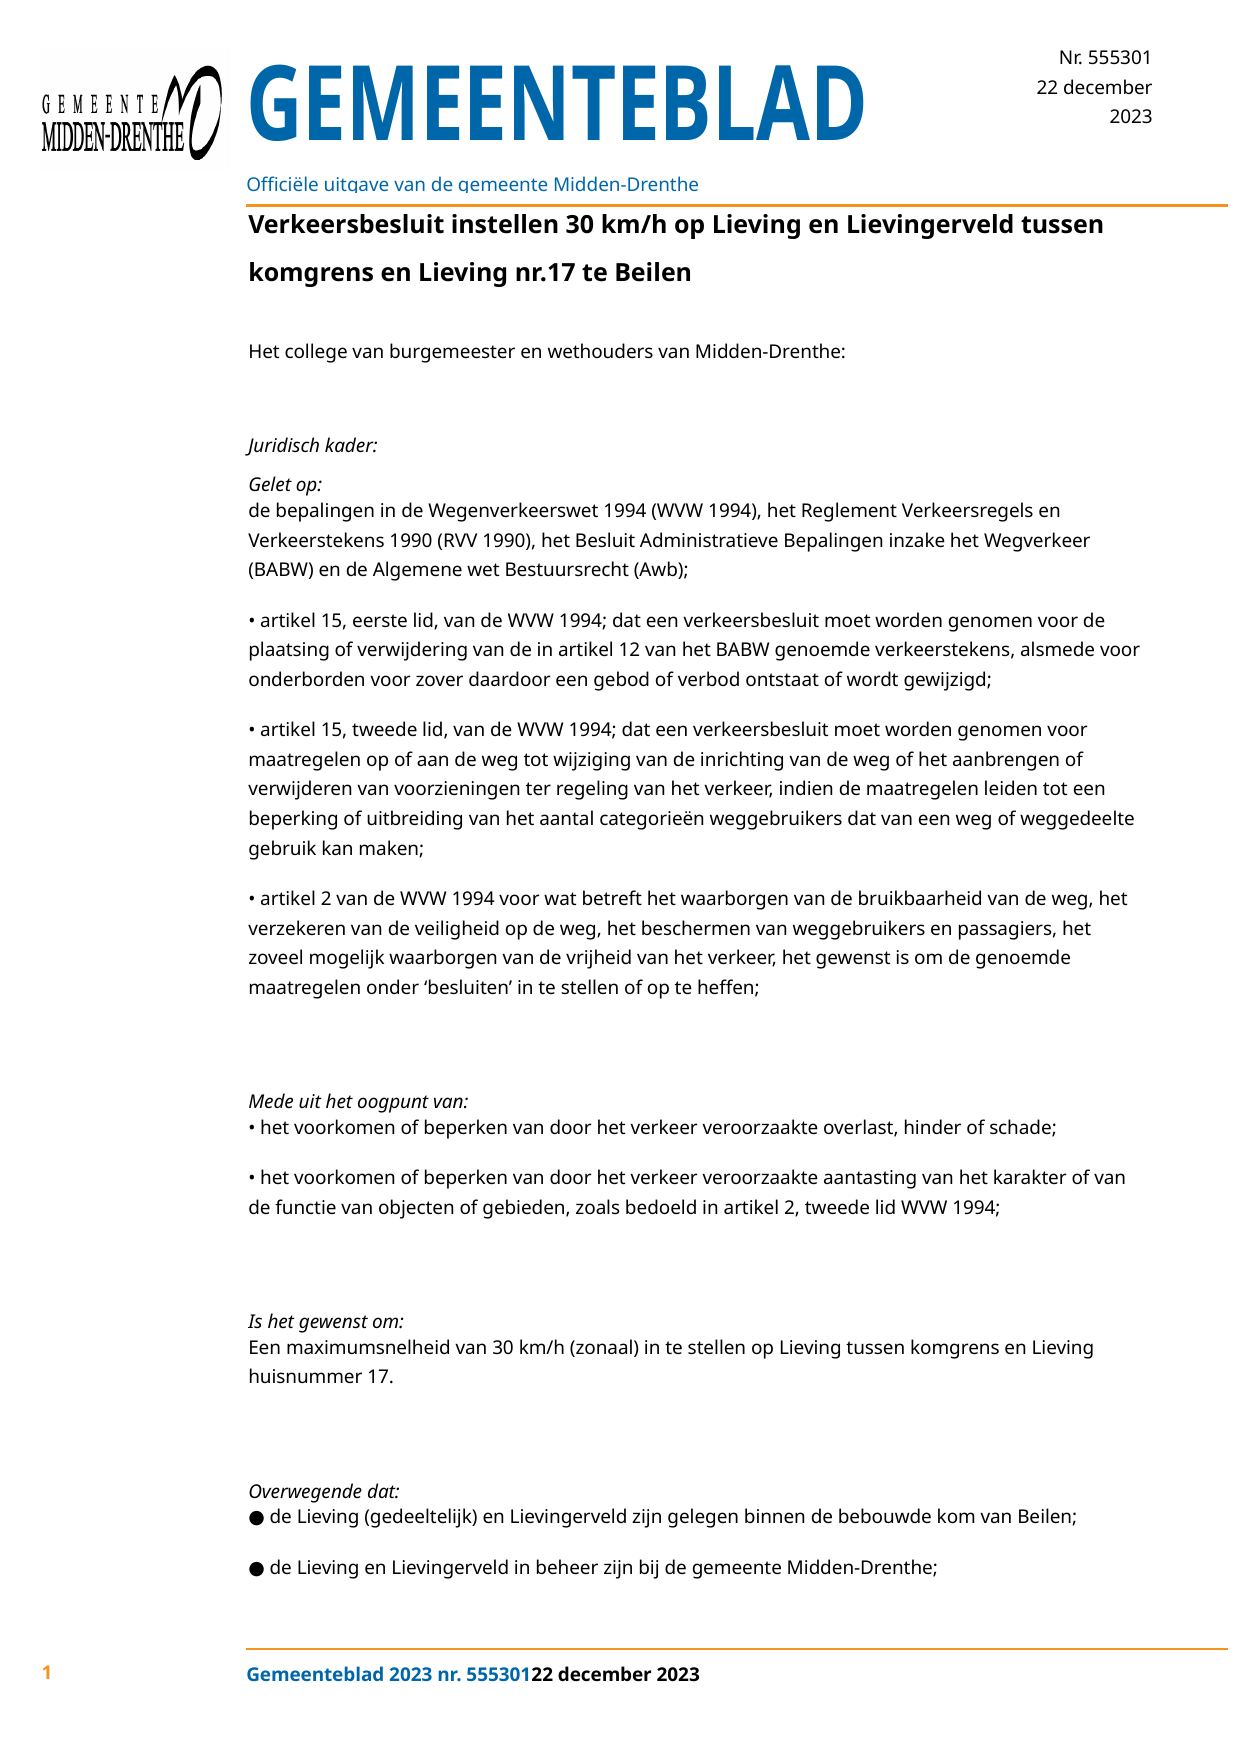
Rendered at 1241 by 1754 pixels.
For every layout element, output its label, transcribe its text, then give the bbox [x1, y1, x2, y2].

text Mede uit het oogpunt van: [248, 1088, 1152, 1114]
picture [41, 47, 231, 172]
text Verkeersbesluit instellen 30 km/h op Lieving en Lievingerveld tussen komgrens en Lieving nr.17 te Beilen [248, 207, 1152, 288]
text • artikel 15, tweede lid, van de WVW 1994; dat een verkeersbesluit moet worden genomen voor maatregelen op of aan de weg tot wijziging van de inrichting van de weg of het aanbrengen of verwijderen van voorzieningen ter regeling van het verkeer, indien de maatregelen leiden tot een beperking of uitbreiding van het aantal categorieën weggebruikers dat van een weg of weggedeelte gebruik kan maken; [248, 716, 1152, 860]
text Het college van burgemeester en wethouders van Midden-Drenthe: [248, 339, 1152, 364]
text • artikel 15, eerste lid, van de WVW 1994; dat een verkeersbesluit moet worden genomen voor de plaatsing of verwijdering van de in artikel 12 van het BABW genoemde verkeerstekens, alsmede voor onderborden voor zover daardoor een gebod of verbod ontstaat of wordt gewijzigd; [248, 607, 1152, 692]
text de bepalingen in de Wegenverkeerswet 1994 (WVW 1994), het Reglement Verkeersregels en Verkeerstekens 1990 (RVV 1990), het Besluit Administratieve Bepalingen inzake het Wegverkeer (BABW) en de Algemene wet Bestuursrecht (Awb); [248, 497, 1152, 582]
text ● de Lieving en Lievingerveld in beheer zijn bij de gemeente Midden-Drenthe; [248, 1554, 1152, 1580]
text • het voorkomen of beperken van door het verkeer veroorzaakte overlast, hinder of schade; [248, 1114, 1152, 1140]
text • het voorkomen of beperken van door het verkeer veroorzaakte aantasting van het karakter of van de functie van objecten of gebieden, zoals bedoeld in artikel 2, tweede lid WVW 1994; [248, 1164, 1152, 1220]
text Overwegende dat: [248, 1478, 1152, 1504]
text • artikel 2 van de WVW 1994 voor wat betreft het waarborgen van de bruikbaarheid van de weg, het verzekeren van de veiligheid op de weg, het beschermen van weggebruikers en passagiers, het zoveel mogelijk waarborgen van de vrijheid van het verkeer, het gewenst is om de genoemde maatregelen onder ‘besluiten’ in te stellen of op te heffen; [248, 885, 1152, 999]
text Is het gewenst om: [248, 1308, 1152, 1334]
text Juridisch kader: [248, 432, 1152, 458]
text ● de Lieving (gedeeltelijk) en Lievingerveld zijn gelegen binnen de bebouwde kom van Beilen; [248, 1504, 1152, 1529]
text Gelet op: [248, 471, 1152, 497]
text Een maximumsnelheid van 30 km/h (zonaal) in te stellen op Lieving tussen komgrens en Lieving huisnummer 17. [248, 1334, 1152, 1389]
